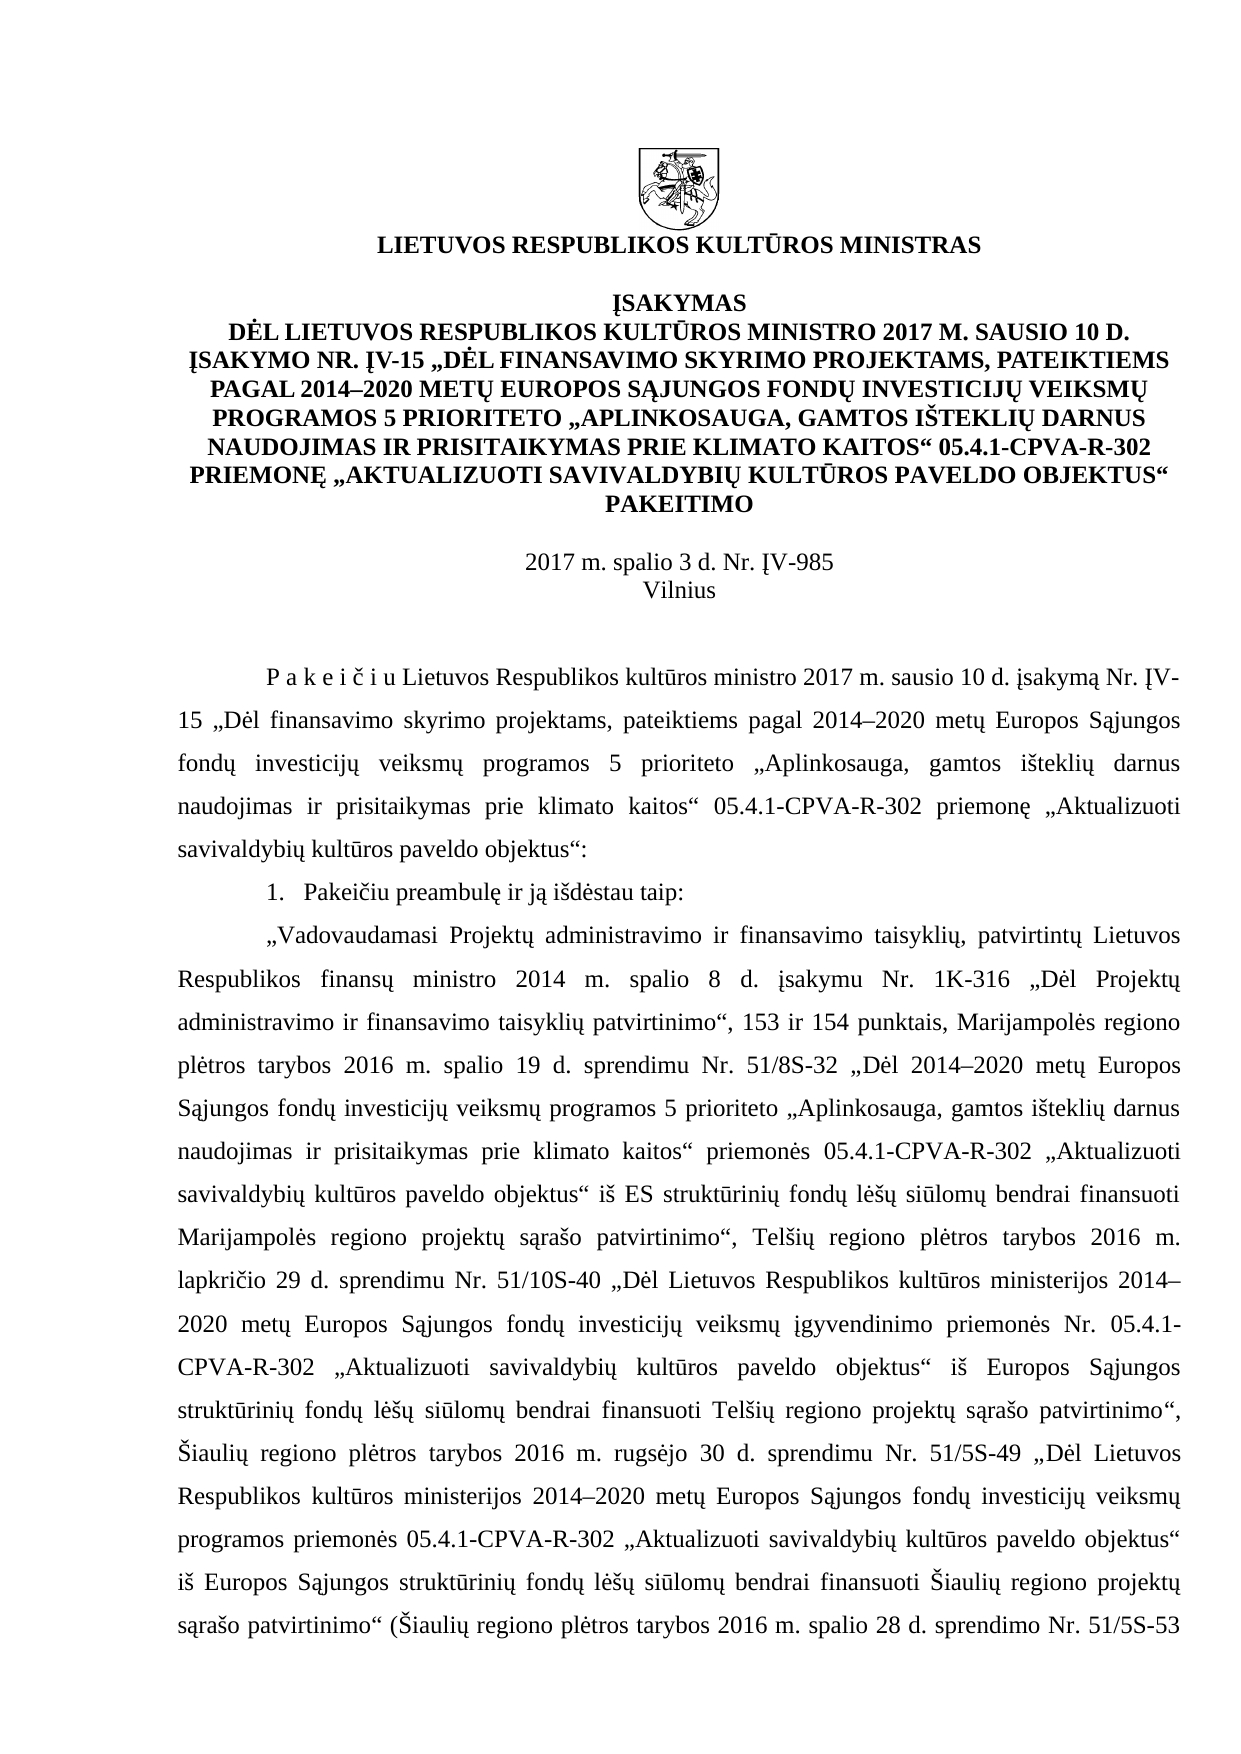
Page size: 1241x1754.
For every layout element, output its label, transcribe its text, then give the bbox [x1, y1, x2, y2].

text LIETUVOS RESPUBLIKOS KULTŪROS MINISTRAS [177, 231, 1181, 259]
text ĮSAKYMAS [177, 288, 1181, 317]
text DĖL LIETUVOS RESPUBLIKOS KULTŪROS MINISTRO 2017 M. SAUSIO 10 D. ĮSAKYMO NR. ĮV-15 „DĖL FINANSAVIMO SKYRIMO PROJEKTAMS, PATEIKTIEMS PAGAL 2014–2020 METŲ EUROPOS SĄJUNGOS FONDŲ INVESTICIJŲ VEIKSMŲ PROGRAMOS 5 PRIORITETO „APLINKOSAUGA, GAMTOS IŠTEKLIŲ DARNUS [177, 317, 1181, 432]
text Vilnius [177, 576, 1181, 604]
text P a k e i č i u Lietuvos Respublikos kultūros ministro 2017 m. sausio 10 d. įsakymą Nr. ĮV-15 „Dėl finansavimo skyrimo projektams, pateiktiems pagal 2014–2020 metų Europos Sąjungos fondų investicijų veiksmų programos 5 prioriteto „Aplinkosauga, gamtos išteklių darnus naudojimas ir prisitaikymas prie klimato kaitos“ 05.4.1-CPVA-R-302 priemonę „Aktualizuoti savivaldybių kultūros paveldo objektus“: [177, 662, 1181, 863]
text „Vadovaudamasi Projektų administravimo ir finansavimo taisyklių, patvirtintų Lietuvos Respublikos finansų ministro 2014 m. spalio 8 d. įsakymu Nr. 1K-316 „Dėl Projektų administravimo ir finansavimo taisyklių patvirtinimo“, 153 ir 154 punktais, Marijampolės regiono plėtros tarybos 2016 m. spalio 19 d. sprendimu Nr. 51/8S-32 „Dėl 2014–2020 metų Europos Sąjungos fondų investicijų veiksmų programos 5 prioriteto „Aplinkosauga, gamtos išteklių darnus naudojimas ir prisitaikymas prie klimato kaitos“ priemonės 05.4.1-CPVA-R-302 „Aktualizuoti savivaldybių kultūros paveldo objektus“ iš ES struktūrinių fondų lėšų siūlomų bendrai finansuoti Marijampolės regiono projektų sąrašo patvirtinimo“, Telšių regiono plėtros tarybos 2016 m. lapkričio 29 d. sprendimu Nr. 51/10S-40 „Dėl Lietuvos Respublikos kultūros ministerijos 2014–2020 metų Europos Sąjungos fondų investicijų veiksmų įgyvendinimo priemonės Nr. 05.4.1-CPVA-R-302 „Aktualizuoti savivaldybių kultūros paveldo objektus“ iš Europos Sąjungos struktūrinių fondų lėšų siūlomų bendrai finansuoti Telšių regiono projektų sąrašo patvirtinimo“, Šiaulių regiono plėtros tarybos 2016 m. rugsėjo 30 d. sprendimu Nr. 51/5S-49 „Dėl Lietuvos Respublikos kultūros ministerijos 2014–2020 metų Europos Sąjungos fondų investicijų veiksmų programos priemonės 05.4.1-CPVA-R-302 „Aktualizuoti savivaldybių kultūros paveldo objektus“ iš Europos Sąjungos struktūrinių fondų lėšų siūlomų bendrai finansuoti Šiaulių regiono projektų sąrašo patvirtinimo“ (Šiaulių regiono plėtros tarybos 2016 m. spalio 28 d. sprendimo Nr. 51/5S-53 [177, 921, 1181, 1639]
text NAUDOJIMAS IR PRISITAIKYMAS PRIE KLIMATO KAITOS“ 05.4.1-CPVA-R-302 PRIEMONĘ „AKTUALIZUOTI SAVIVALDYBIŲ KULTŪROS PAVELDO OBJEKTUS“ PAKEITIMO [177, 432, 1181, 518]
text 2017 m. spalio 3 d. Nr. ĮV-985 [177, 547, 1181, 576]
text 1. Pakeičiu preambulę ir ją išdėstau taip: [266, 877, 1181, 906]
